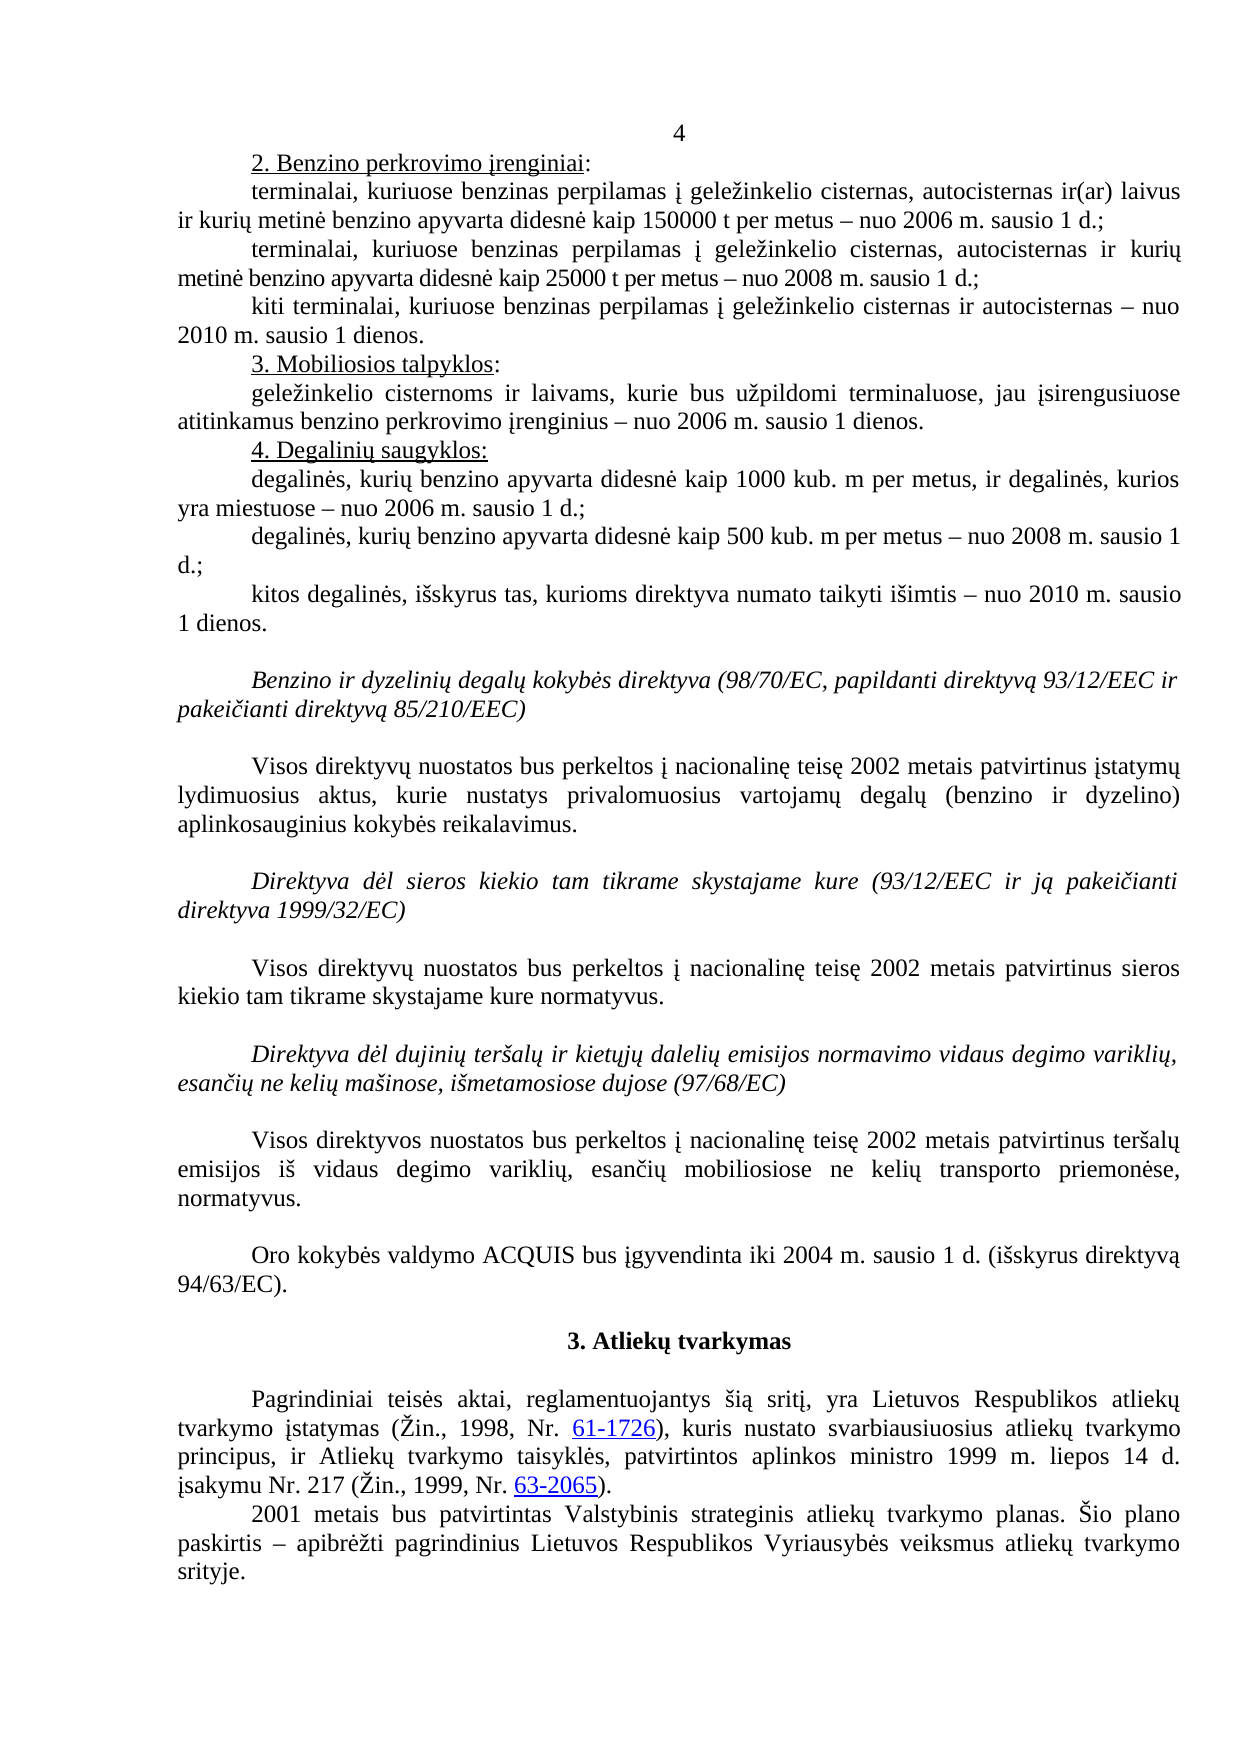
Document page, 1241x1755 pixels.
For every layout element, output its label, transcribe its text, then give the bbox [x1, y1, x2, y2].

text 3. Atliekų tvarkymas [177, 1326, 1181, 1355]
text terminalai, kuriuose benzinas perpilamas į geležinkelio cisternas, autocisternas ir(ar) laivus ir kurių metinė benzino apyvarta didesnė kaip 150000 t per metus – nuo 2006 m. sausio 1 d.; [177, 176, 1181, 234]
text Oro kokybės valdymo ACQUIS bus įgyvendinta iki 2004 m. sausio 1 d. (išskyrus direktyvą 94/63/EC). [177, 1240, 1181, 1298]
text Visos direktyvos nuostatos bus perkeltos į nacionalinę teisę 2002 metais patvirtinus teršalų emisijos iš vidaus degimo variklių, esančių mobiliosiose ne kelių transporto priemonėse, normatyvus. [177, 1125, 1181, 1211]
text Direktyva dėl dujinių teršalų ir kietųjų dalelių emisijos normavimo vidaus degimo variklių, esančių ne kelių mašinose, išmetamosiose dujose (97/68/EC) [177, 1039, 1181, 1096]
text geležinkelio cisternoms ir laivams, kurie bus užpildomi terminaluose, jau įsirengusiuose atitinkamus benzino perkrovimo įrenginius – nuo 2006 m. sausio 1 dienos. [177, 378, 1181, 435]
text Visos direktyvų nuostatos bus perkeltos į nacionalinę teisę 2002 metais patvirtinus įstatymų lydimuosius aktus, kurie nustatys privalomuosius vartojamų degalų (benzino ir dyzelino) aplinkosauginius kokybės reikalavimus. [177, 751, 1181, 838]
text Benzino ir dyzelinių degalų kokybės direktyva (98/70/EC, papildanti direktyvą 93/12/EEC ir pakeičianti direktyvą 85/210/EEC) [177, 665, 1181, 723]
text 2. Benzino perkrovimo įrenginiai: [177, 148, 1181, 176]
text Visos direktyvų nuostatos bus perkeltos į nacionalinę teisę 2002 metais patvirtinus sieros kiekio tam tikrame skystajame kure normatyvus. [177, 953, 1181, 1010]
text Direktyva dėl sieros kiekio tam tikrame skystajame kure (93/12/EEC ir ją pakeičianti direktyva 1999/32/EC) [177, 866, 1181, 924]
text 4. Degalinių saugyklos: [177, 435, 1181, 464]
text Pagrindiniai teisės aktai, reglamentuojantys šią sritį, yra Lietuvos Respublikos atliekų tvarkymo įstatymas (Žin., 1998, Nr. 61-1726), kuris nustato svarbiausiuosius atliekų tvarkymo principus, ir Atliekų tvarkymo taisyklės, patvirtintos aplinkos ministro 1999 m. liepos 14 d. įsakymu Nr. 217 (Žin., 1999, Nr. 63-2065). [177, 1384, 1181, 1499]
text 2001 metais bus patvirtintas Valstybinis strateginis atliekų tvarkymo planas. Šio plano paskirtis – apibrėžti pagrindinius Lietuvos Respublikos Vyriausybės veiksmus atliekų tvarkymo srityje. [177, 1499, 1181, 1585]
text terminalai, kuriuose benzinas perpilamas į geležinkelio cisternas, autocisternas ir kurių metinė benzino apyvarta didesnė kaip 25000 t per metus – nuo 2008 m. sausio 1 d.; [177, 234, 1181, 291]
text degalinės, kurių benzino apyvarta didesnė kaip 500 kub. m per metus – nuo 2008 m. sausio 1 d.; [177, 521, 1181, 579]
text kitos degalinės, išskyrus tas, kurioms direktyva numato taikyti išimtis – nuo 2010 m. sausio 1 dienos. [177, 579, 1181, 636]
text 3. Mobiliosios talpyklos: [177, 349, 1181, 378]
text degalinės, kurių benzino apyvarta didesnė kaip 1000 kub. m per metus, ir degalinės, kurios yra miestuose – nuo 2006 m. sausio 1 d.; [177, 464, 1181, 521]
text kiti terminalai, kuriuose benzinas perpilamas į geležinkelio cisternas ir autocisternas – nuo 2010 m. sausio 1 dienos. [177, 291, 1181, 349]
